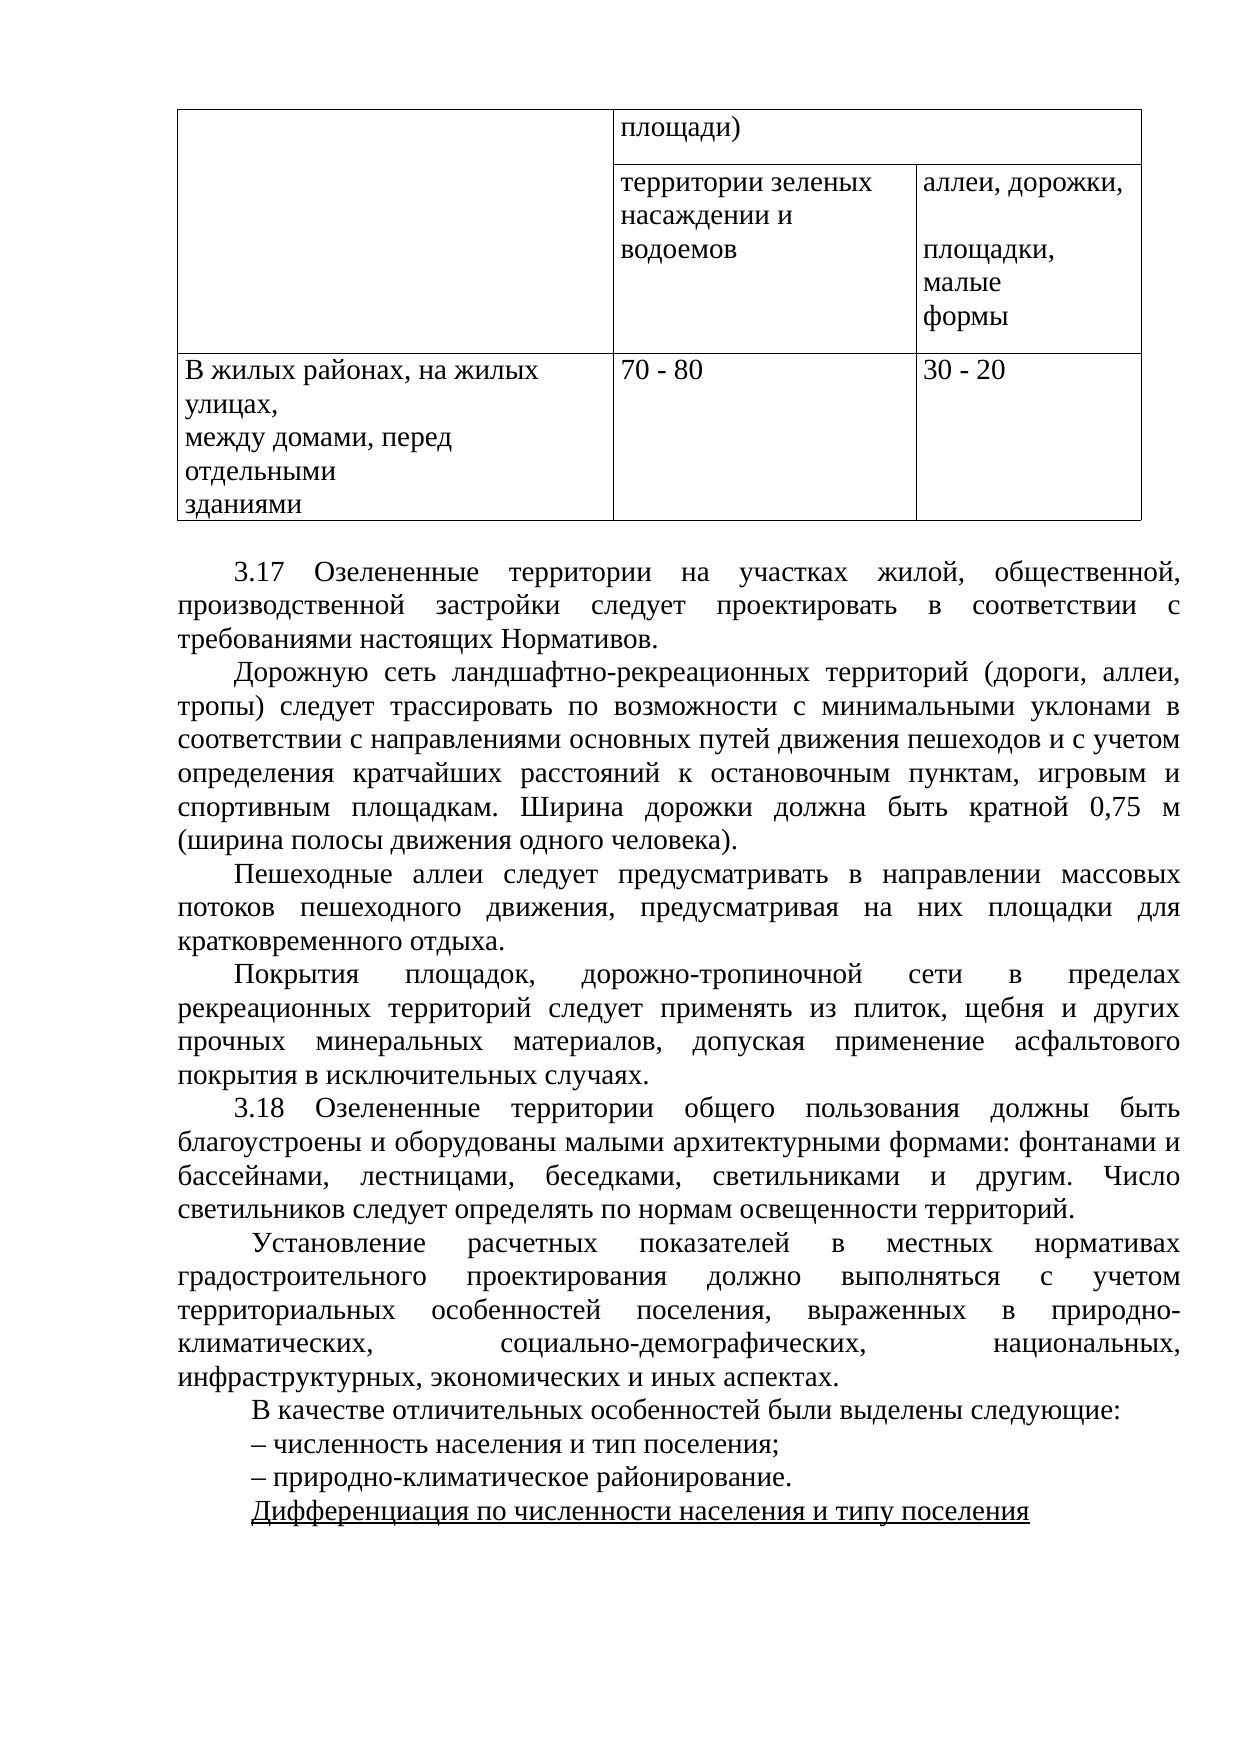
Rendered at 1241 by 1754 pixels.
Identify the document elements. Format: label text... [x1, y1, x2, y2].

text 3.18 Озелененные территории общего пользования должны быть благоустроены и оборудованы малыми архитектурными формами: фонтанами и бассейнами, лестницами, беседками, светильниками и другим. Число светильников следует определять по нормам освещенности территорий. [177, 1091, 1181, 1225]
text Дифференциация по численности населения и типу поселения [177, 1493, 1181, 1527]
text Покрытия площадок, дорожно-тропиночной сети в пределах рекреационных территорий следует применять из плиток, щебня и других прочных минеральных материалов, допуская применение асфальтового покрытия в исключительных случаях. [177, 956, 1181, 1091]
table_header [178, 110, 613, 164]
text Установление расчетных показателей в местных нормативах градостроительного проектирования должно выполняться с учетом территориальных особенностей поселения, выраженных в природно-климатических, социально-демографических, национальных, инфраструктурных, экономических и иных аспектах. [177, 1225, 1181, 1392]
text – численность населения и тип поселения; [177, 1426, 1181, 1459]
text Пешеходные аллеи следует предусматривать в направлении массовых потоков пешеходного движения, предусматривая на них площадки для кратковременного отдыха. [177, 856, 1181, 956]
table_cell аллеи, дорожки, площадки, малые формы [917, 165, 1141, 352]
text – природно-климатическое районирование. [177, 1459, 1181, 1493]
table_cell [178, 164, 613, 352]
text Дорожную сеть ландшафтно-рекреационных территорий (дороги, аллеи, тропы) следует трассировать по возможности с минимальными уклонами в соответствии с направлениями основных путей движения пешеходов и с учетом определения кратчайших расстояний к остановочным пунктам, игровым и спортивным площадкам. Ширина дорожки должна быть кратной 0,75 м (ширина полосы движения одного человека). [177, 654, 1181, 856]
table_cell территории зеленых насаждении и водоемов [614, 165, 916, 352]
table_cell 30 - 20 [917, 354, 1141, 520]
table_header площади) [614, 110, 1141, 164]
text В качестве отличительных особенностей были выделены следующие: [177, 1392, 1181, 1426]
table_cell 70 - 80 [614, 354, 916, 520]
table_cell В жилых районах, на жилых улицах, между домами, перед отдельными зданиями [178, 354, 613, 520]
text 3.17 Озелененные территории на участках жилой, общественной, производственной застройки следует проектировать в соответствии с требованиями настоящих Нормативов. [177, 554, 1181, 654]
